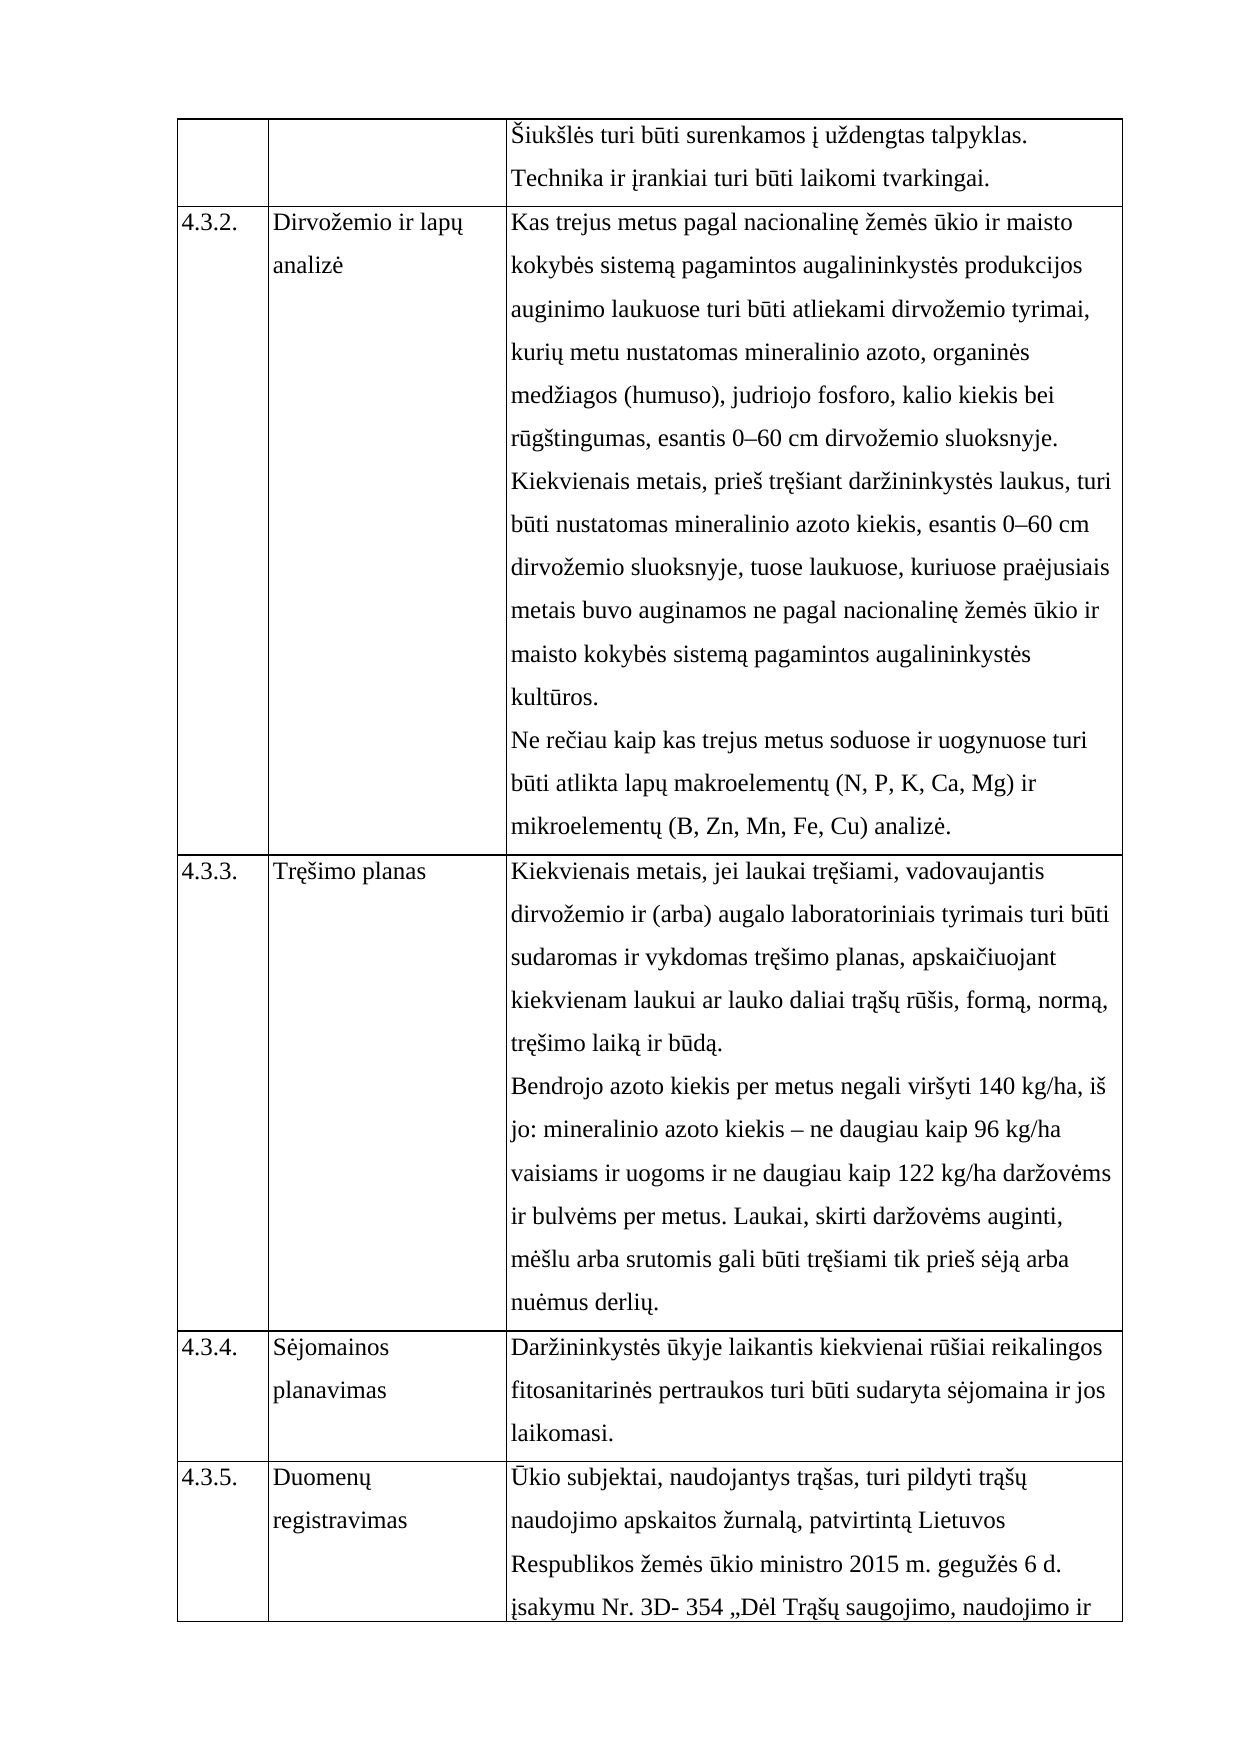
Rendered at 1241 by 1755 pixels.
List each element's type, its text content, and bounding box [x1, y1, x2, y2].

table_cell Kas trejus metus pagal nacionalinę žemės ūkio ir maisto kokybės sistemą pagamintos augalininkystės produkcijos auginimo laukuose turi būti atliekami dirvožemio tyrimai, kurių metu nustatomas mineralinio azoto, organinės medžiagos (humuso), judriojo fosforo, kalio kiekis bei rūgštingumas, esantis 0–60 cm dirvožemio sluoksnyje. Kiekvienais metais, prieš tręšiant daržininkystės laukus, turi būti nustatomas mineralinio azoto kiekis, esantis 0–60 cm dirvožemio sluoksnyje, tuose laukuose, kuriuose praėjusiais metais buvo auginamos ne pagal nacionalinę žemės ūkio ir maisto kokybės sistemą pagamintos augalininkystės kultūros. Ne rečiau kaip kas trejus metus soduose ir uogynuose turi būti atlikta lapų makroelementų (N, P, K, Ca, Mg) ir mikroelementų (B, Zn, Mn, Fe, Cu) analizė. [507, 207, 1122, 854]
table_cell Kiekvienais metais, jei laukai tręšiami, vadovaujantis dirvožemio ir (arba) augalo laboratoriniais tyrimais turi būti sudaromas ir vykdomas tręšimo planas, apskaičiuojant kiekvienam laukui ar lauko daliai trąšų rūšis, formą, normą, tręšimo laiką ir būdą. Bendrojo azoto kiekis per metus negali viršyti 140 kg/ha, iš jo: mineralinio azoto kiekis – ne daugiau kaip 96 kg/ha vaisiams ir uogoms ir ne daugiau kaip 122 kg/ha daržovėms ir bulvėms per metus. Laukai, skirti daržovėms auginti, mėšlu arba srutomis gali būti tręšiami tik prieš sėją arba nuėmus derlių. [507, 856, 1122, 1330]
table_cell Daržininkystės ūkyje laikantis kiekvienai rūšiai reikalingos fitosanitarinės pertraukos turi būti sudaryta sėjomaina ir jos laikomasi. [507, 1332, 1122, 1461]
table_cell Dirvožemio ir lapų analizė [269, 207, 506, 854]
table_cell 4.3.5. [178, 1462, 268, 1621]
table_cell Tręšimo planas [269, 856, 506, 1330]
table_cell Sėjomainos planavimas [269, 1332, 506, 1461]
table_cell Ūkio subjektai, naudojantys trąšas, turi pildyti trąšų naudojimo apskaitos žurnalą, patvirtintą Lietuvos Respublikos žemės ūkio ministro 2015 m. gegužės 6 d. įsakymu Nr. 3D- 354 „Dėl Trąšų saugojimo, naudojimo ir [507, 1462, 1122, 1621]
table_cell [178, 120, 268, 206]
table_cell 4.3.3. [178, 856, 268, 1330]
table_cell 4.3.4. [178, 1332, 268, 1461]
table_cell 4.3.2. [178, 207, 268, 854]
table_cell [269, 120, 506, 206]
table_cell Šiukšlės turi būti surenkamos į uždengtas talpyklas. Technika ir įrankiai turi būti laikomi tvarkingai. [507, 120, 1122, 206]
table_cell Duomenų registravimas [269, 1462, 506, 1621]
